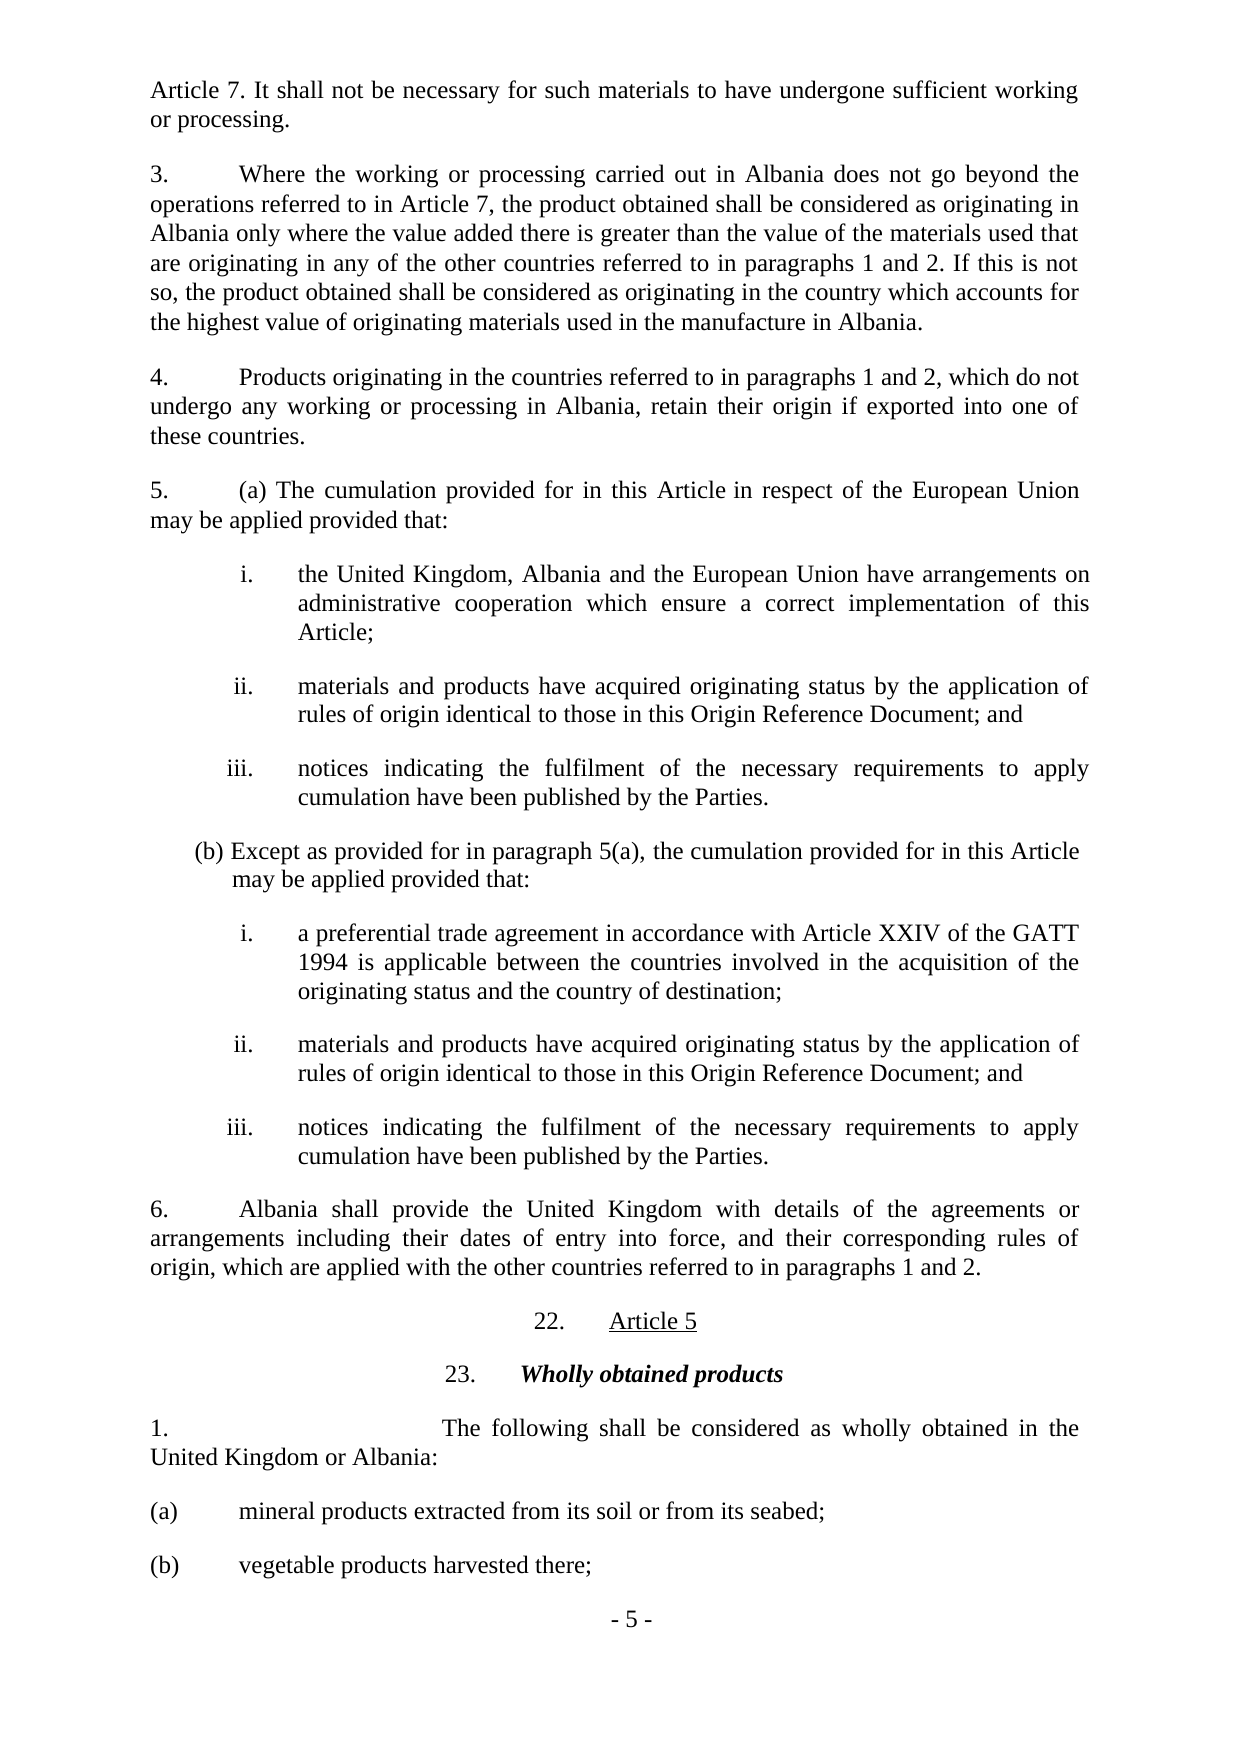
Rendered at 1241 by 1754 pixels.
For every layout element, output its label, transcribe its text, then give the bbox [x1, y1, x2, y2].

list materials and products have acquired originating status by the application of rules of origin identical to those in this Origin Reference Document; and [253, 1029, 1080, 1087]
list The following shall be considered as wholly obtained in the United Kingdom or Albania: [150, 1413, 1080, 1471]
list Where the working or processing carried out in Albania does not go beyond the operations referred to in Article 7, the product obtained shall be considered as originating in Albania only where the value added there is greater than the value of the materials used that are originating in any of the other countries referred to in paragraphs 1 and 2. If this is not so, the product obtained shall be considered as originating in the country which accounts for the highest value of originating materials used in the manufacture in Albania. [150, 159, 1080, 336]
subtitle Article 5 [150, 1306, 1080, 1334]
list materials and products have acquired originating status by the application of rules of origin identical to those in this Origin Reference Document; and [253, 671, 1090, 728]
list notices indicating the fulfilment of the necessary requirements to apply cumulation have been published by the Parties. [253, 1112, 1080, 1169]
list Albania shall provide the United Kingdom with details of the agreements or arrangements including their dates of entry into force, and their corresponding rules of origin, which are applied with the other countries referred to in paragraphs 1 and 2. [150, 1194, 1080, 1281]
list mineral products extracted from its soil or from its seabed; [150, 1496, 1080, 1524]
list notices indicating the fulfilment of the necessary requirements to apply cumulation have been published by the Parties. [253, 753, 1090, 811]
list vegetable products harvested there; [150, 1550, 1080, 1579]
list Products originating in the countries referred to in paragraphs 1 and 2, which do not undergo any working or processing in Albania, retain their origin if exported into one of these countries. [150, 362, 1080, 449]
list a preferential trade agreement in accordance with Article XXIV of the GATT 1994 is applicable between the countries involved in the acquisition of the originating status and the country of destination; [253, 918, 1080, 1004]
list the United Kingdom, Albania and the European Union have arrangements on administrative cooperation which ensure a correct implementation of this Article; [253, 559, 1090, 646]
subtitle Wholly obtained products [150, 1359, 1080, 1388]
list Article 7. It shall not be necessary for such materials to have undergone sufficient working or processing. [150, 75, 1080, 133]
text (b) Except as provided for in paragraph 5(a), the cumulation provided for in this Article may be applied provided that: [194, 836, 1080, 893]
list (a) The cumulation provided for in this Article in respect of the European Union may be applied provided that: [150, 475, 1080, 534]
